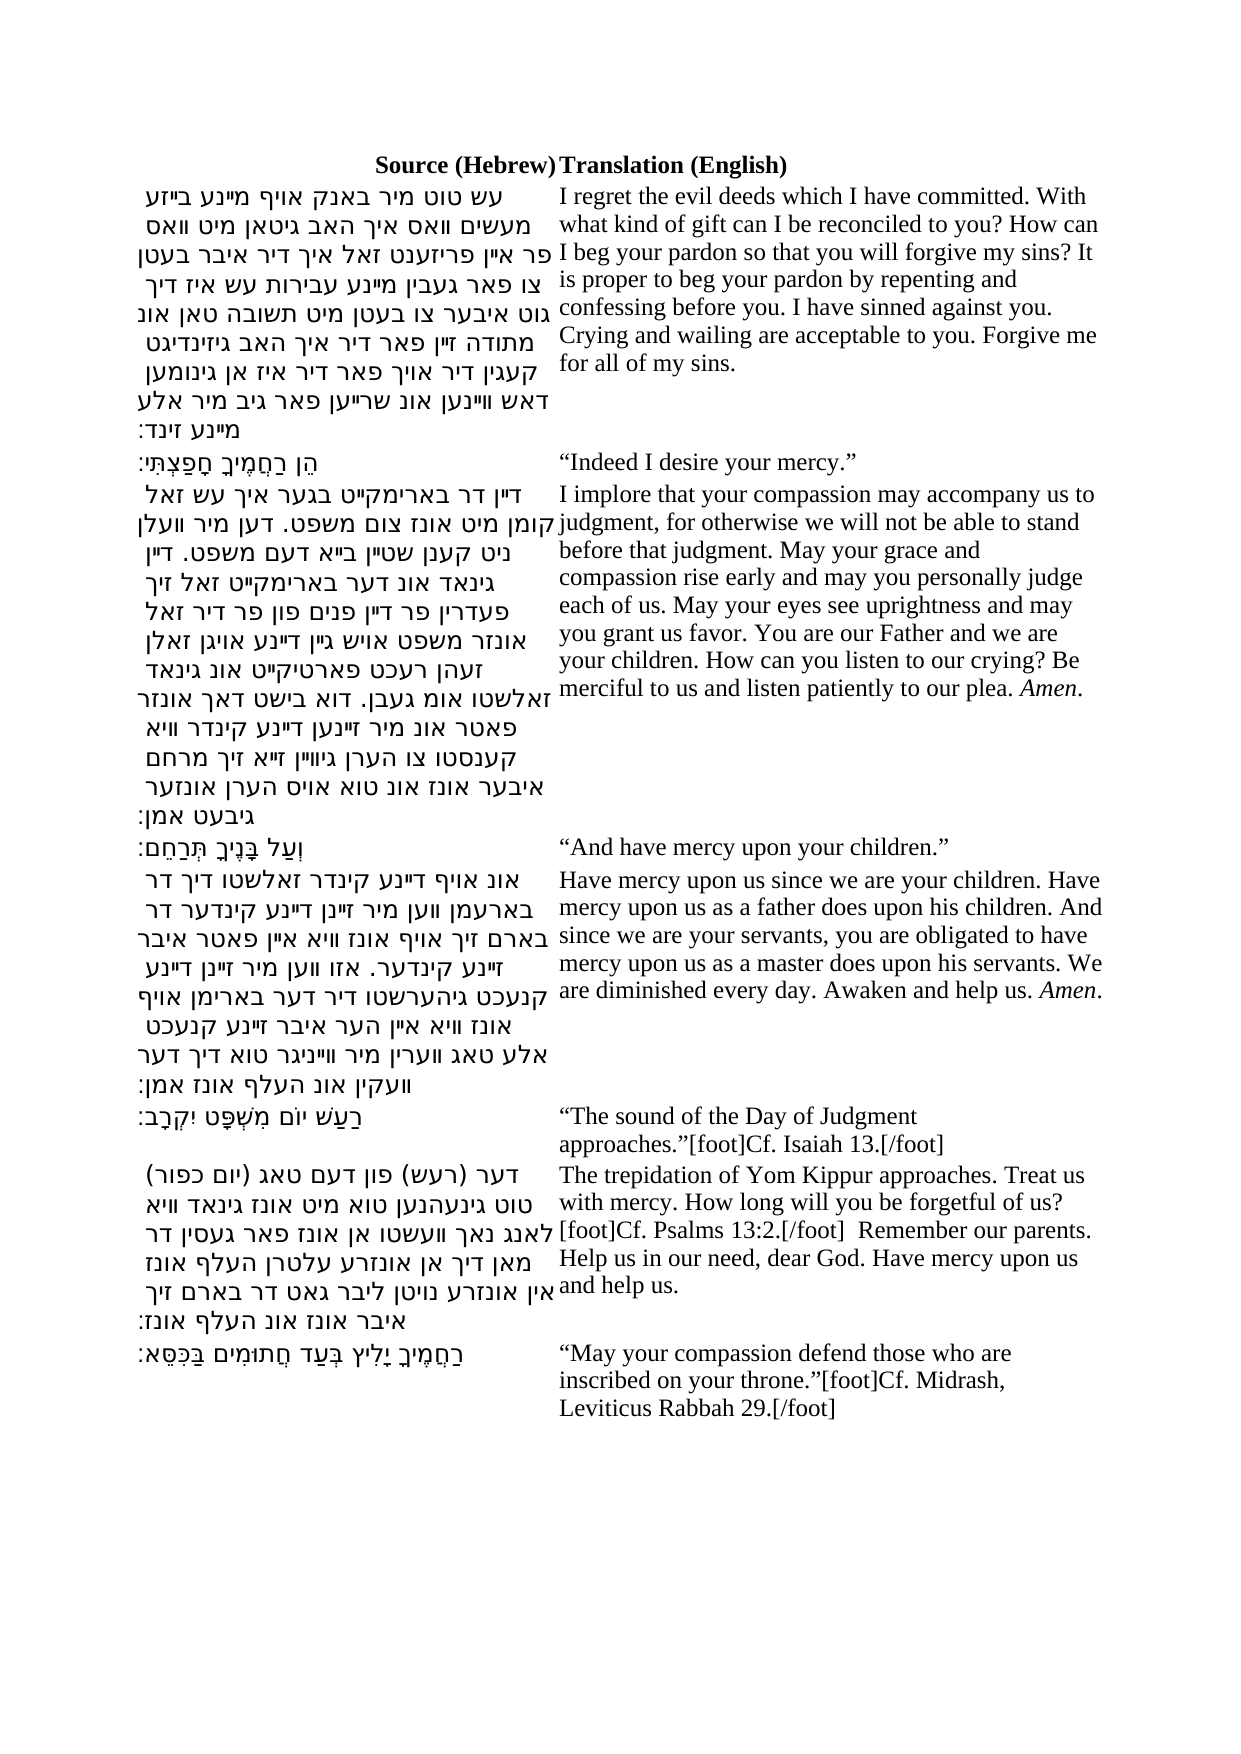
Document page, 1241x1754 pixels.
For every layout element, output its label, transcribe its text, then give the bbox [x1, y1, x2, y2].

table_cell דײן דר בארימקײט בגער איך עש זאל קומן מיט אונז צום משפט. דען מיר װעלן ניט קענן שטײן בײא דעם משפט. דײן גינאד אונ דער בארימקײט זאל זיך פעדרין פר דײן פנים פון פר דיר זאל אונזר משפט אויש גײן דײנע אויגן זאלן זעהן רעכט פארטיקײט אונ גינאד זאלשטו אומ געבן. דוא בישט דאך אונזר פאטר אונ מיר זײנען דײנע קינדר װיא קענסטו צו הערן גיװײן זײא זיך מרחם איבער אונז אונ טוא אויס הערן אונזער גיבעט אמן׃ [135, 479, 557, 832]
table_cell The trepidation of Yom Kippur approaches. Treat us with mercy. How long will you be forgetful of us?[foot]Cf. Psalms 13:2.[/foot] Remember our parents. Help us in our need, dear God. Have mercy upon us and help us. [558, 1159, 1105, 1337]
table_cell עש טוט מיר באנק אויף מײנע בײזע מעשים װאס איך האב גיטאן מיט װאס פר אײן פריזענט זאל איך דיר איבר בעטן צו פאר געבין מײנע עבירות עש איז דיך גוט איבער צו בעטן מיט תשובה טאן אונ מתודה זײן פאר דיר איך האב גיזינדיגט קעגין דיר אויך פאר דיר איז אן גינומען דאש װײנען אונ שרײען פאר גיב מיר אלע מײנע זינד׃ [135, 181, 557, 446]
table_header Source (Hebrew) [135, 150, 557, 181]
table_cell “May your compassion defend those who are inscribed on your throne.”[foot]Cf. Midrash, Leviticus Rabbah 29.[/foot] [558, 1337, 1105, 1423]
table_header Translation (English) [558, 150, 1105, 181]
table_cell רַעַשׁ יוֺם מִשְׁפָּט יִקְרָב׃ [135, 1101, 557, 1159]
table_cell רַחֲמֶיךָ יָלִיץ בְּעַד חֲתוּמִים בַּכִּסֵּא׃ [135, 1337, 557, 1423]
table_cell אונ אויף דײנע קינדר זאלשטו דיך דר בארעמן װען מיר זײנן דײנע קינדער דר בארם זיך אויף אונז װיא אײן פאטר איבר זײנע קינדער. אזו װען מיר זײנן דײנע קנעכט גיהערשטו דיר דער בארימן אויף אונז װיא אײן הער איבר זײנע קנעכט אלע טאג װערין מיר װײניגר טוא דיך דער װעקין אונ העלף אונז אמן׃ [135, 864, 557, 1101]
table_cell “The sound of the Day of Judgment approaches.”[foot]Cf. Isaiah 13.[/foot] [558, 1101, 1105, 1159]
table_cell I implore that your compassion may accompany us to judgment, for otherwise we will not be able to stand before that judgment. May your grace and compassion rise early and may you personally judge each of us. May your eyes see uprightness and may you grant us favor. You are our Father and we are your children. How can you listen to our crying? Be merciful to us and listen patiently to our plea. Amen. [558, 479, 1105, 832]
table_cell “And have mercy upon your children.” [558, 832, 1105, 864]
table_cell “Indeed I desire your mercy.” [558, 446, 1105, 479]
table_cell הֵן רַחֲמֶיךָ חָפַצְתִּי׃ [135, 446, 557, 479]
table_cell דער (רעש) פון דעם טאג (יום כפור) טוט גינעהנען טוא מיט אונז גינאד װיא לאנג נאך װעשטו אן אונז פאר געסין דר מאן דיך אן אונזרע עלטרן העלף אונז אין אונזרע נויטן ליבר גאט דר בארם זיך איבר אונז אונ העלף אונז׃ [135, 1159, 557, 1337]
table_cell וְעַל בָּנֶיךָ תְּרַחֵם׃ [135, 832, 557, 864]
table_cell I regret the evil deeds which I have committed. With what kind of gift can I be reconciled to you? How can I beg your pardon so that you will forgive my sins? It is proper to beg your pardon by repenting and confessing before you. I have sinned against you. Crying and wailing are acceptable to you. Forgive me for all of my sins. [558, 181, 1105, 446]
table_cell Have mercy upon us since we are your children. Have mercy upon us as a father does upon his children. And since we are your servants, you are obligated to have mercy upon us as a master does upon his servants. We are diminished every day. Awaken and help us. Amen. [558, 864, 1105, 1101]
